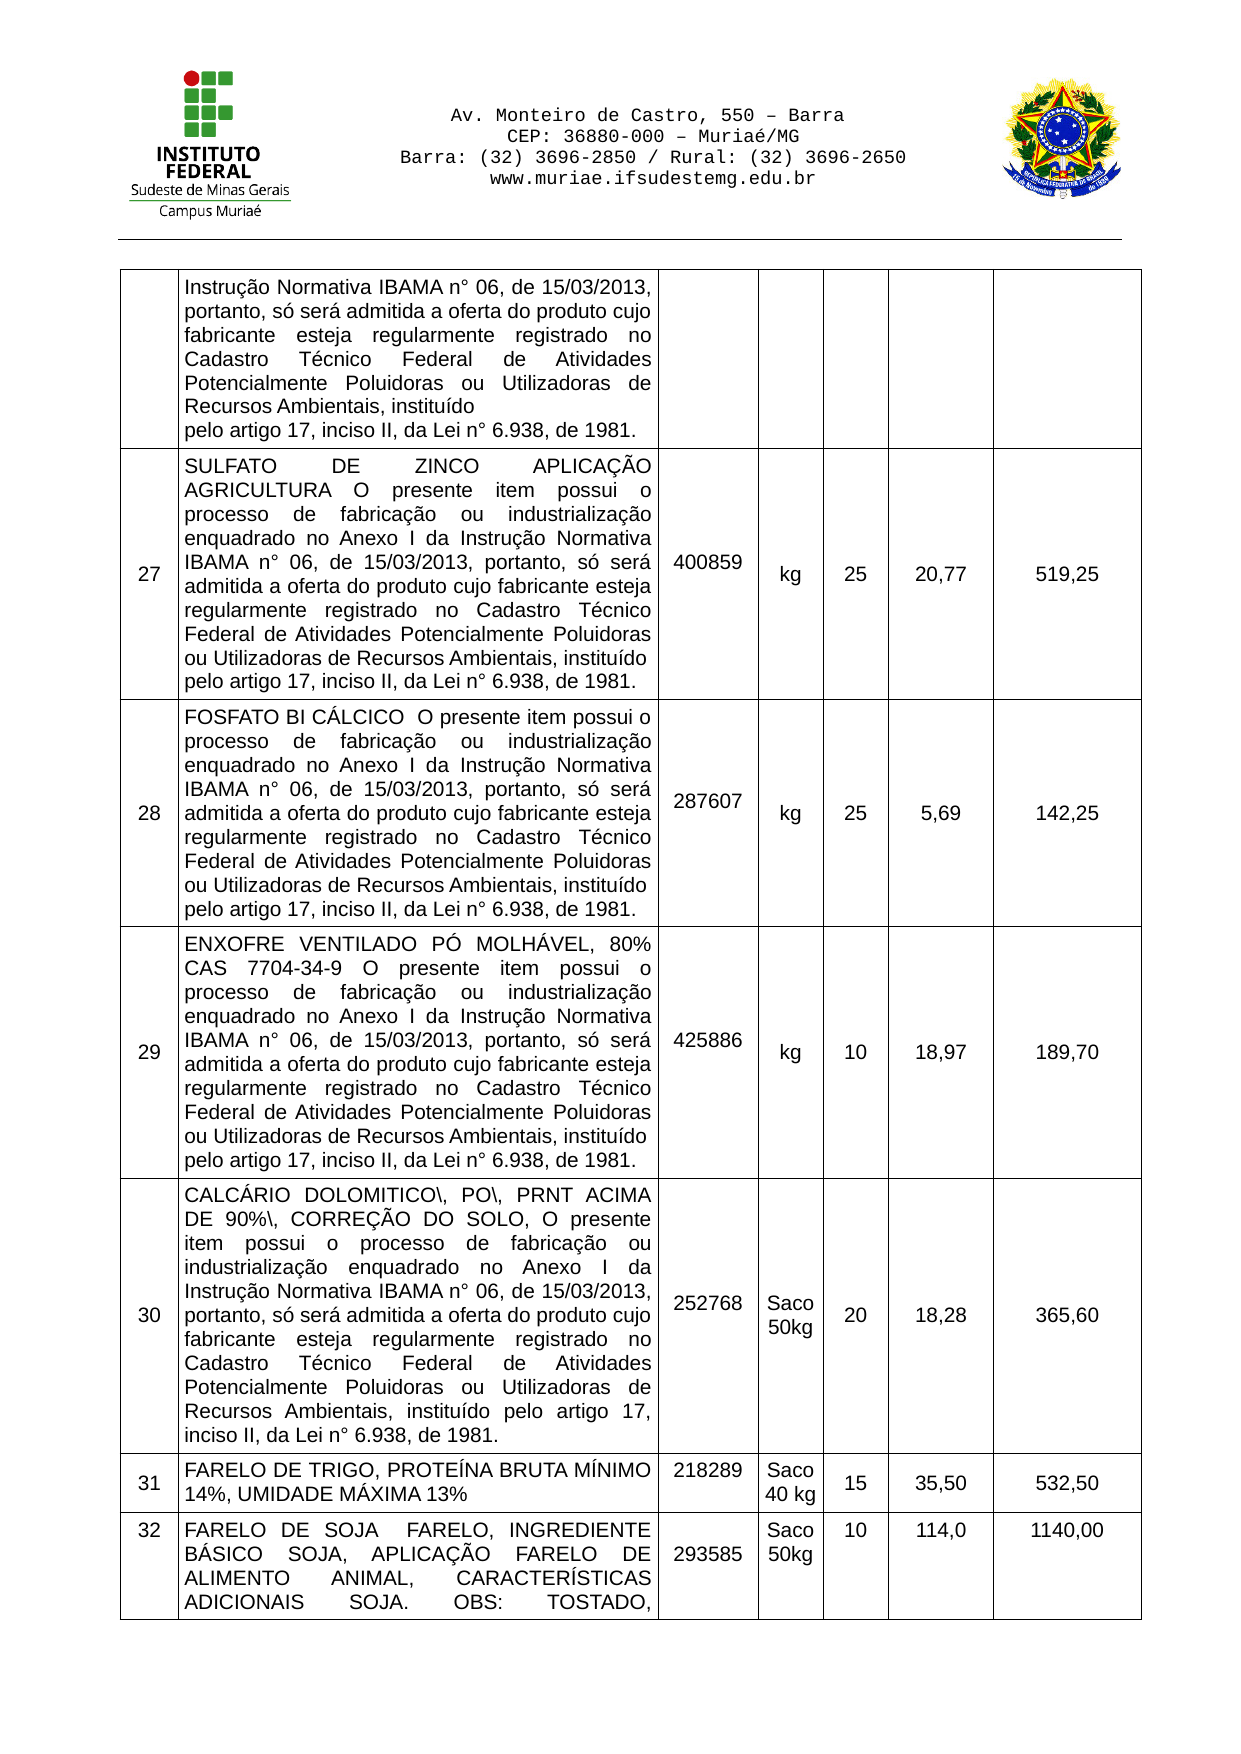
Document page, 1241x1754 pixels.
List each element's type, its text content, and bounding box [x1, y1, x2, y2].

table_cell 142,25 [994, 700, 1141, 926]
table_cell 30 [121, 1179, 178, 1452]
table_cell 35,50 [889, 1454, 993, 1512]
table_cell 27 [121, 449, 178, 699]
table_cell 532,50 [994, 1454, 1141, 1512]
table_cell 10 [824, 927, 888, 1177]
table_cell ENXOFRE VENTILADO PÓ MOLHÁVEL, 80% CAS 7704-34-9 O presente item possui o processo de fabricação ou industrialização enquadrado no Anexo I da Instrução Normativa IBAMA n° 06, de 15/03/2013, portanto, só será admitida a oferta do produto cujo fabricante esteja regularmente registrado no Cadastro Técnico Federal de Atividades Potencialmente Poluidoras ou Utilizadoras de Recursos Ambientais, instituído pelo artigo 17, inciso II, da Lei n° 6.938, de 1981. [179, 927, 658, 1177]
table_cell CALCÁRIO DOLOMITICO\, PO\, PRNT ACIMA DE 90%\, CORREÇÃO DO SOLO, O presente item possui o processo de fabricação ou industrialização enquadrado no Anexo I da Instrução Normativa IBAMA n° 06, de 15/03/2013, portanto, só será admitida a oferta do produto cujo fabricante esteja regularmente registrado no Cadastro Técnico Federal de Atividades Potencialmente Poluidoras ou Utilizadoras de Recursos Ambientais, instituído pelo artigo 17, inciso II, da Lei n° 6.938, de 1981. [179, 1179, 658, 1452]
table_cell FARELO DE TRIGO, PROTEÍNA BRUTA MÍNIMO 14%, UMIDADE MÁXIMA 13% [179, 1454, 658, 1512]
table_cell Instrução Normativa IBAMA n° 06, de 15/03/2013, portanto, só será admitida a oferta do produto cujo fabricante esteja regularmente registrado no Cadastro Técnico Federal de Atividades Potencialmente Poluidoras ou Utilizadoras de Recursos Ambientais, instituído pelo artigo 17, inciso II, da Lei n° 6.938, de 1981. [179, 270, 658, 448]
table_cell Saco 50kg [759, 1179, 823, 1452]
picture [121, 62, 299, 229]
table_cell 20 [824, 1179, 888, 1452]
table_cell kg [759, 927, 823, 1177]
table_cell [121, 270, 178, 448]
table_cell 25 [824, 449, 888, 699]
table_cell 252768 [659, 1179, 758, 1452]
table_cell [994, 270, 1141, 448]
picture [1002, 77, 1121, 200]
table_cell [759, 270, 823, 448]
table_cell Saco40 kg [759, 1454, 823, 1512]
table_cell [659, 270, 758, 448]
table_cell kg [759, 700, 823, 926]
table_cell SULFATO DE ZINCO APLICAÇÃO AGRICULTURA O presente item possui o processo de fabricação ou industrialização enquadrado no Anexo I da Instrução Normativa IBAMA n° 06, de 15/03/2013, portanto, só será admitida a oferta do produto cujo fabricante esteja regularmente registrado no Cadastro Técnico Federal de Atividades Potencialmente Poluidoras ou Utilizadoras de Recursos Ambientais, instituído pelo artigo 17, inciso II, da Lei n° 6.938, de 1981. [179, 449, 658, 699]
table_cell 365,60 [994, 1179, 1141, 1452]
table_cell 425886 [659, 927, 758, 1177]
table_cell 519,25 [994, 449, 1141, 699]
table_cell 287607 [659, 700, 758, 926]
table_cell 15 [824, 1454, 888, 1512]
table_cell 25 [824, 700, 888, 926]
table_cell [824, 270, 888, 448]
table_cell 28 [121, 700, 178, 926]
table_cell [889, 270, 993, 448]
table_cell 400859 [659, 449, 758, 699]
table_cell 5,69 [889, 700, 993, 926]
table_cell 32 [121, 1513, 178, 1619]
table_cell 20,77 [889, 449, 993, 699]
table_cell 1140,00 [994, 1513, 1141, 1619]
table_cell 29 [121, 927, 178, 1177]
table_cell 18,97 [889, 927, 993, 1177]
table_cell 31 [121, 1454, 178, 1512]
table_cell 114,0 [889, 1513, 993, 1619]
table_cell 10 [824, 1513, 888, 1619]
table_cell 293585 [659, 1513, 758, 1619]
table_cell FARELO DE SOJA FARELO, INGREDIENTE BÁSICO SOJA, APLICAÇÃO FARELO DE ALIMENTO ANIMAL, CARACTERÍSTICAS ADICIONAIS SOJA. OBS: TOSTADO, [179, 1513, 658, 1619]
table_cell Saco 50kg [759, 1513, 823, 1619]
table_cell 18,28 [889, 1179, 993, 1452]
table_cell 218289 [659, 1454, 758, 1512]
table_cell kg [759, 449, 823, 699]
table_cell 189,70 [994, 927, 1141, 1177]
table_cell FOSFATO BI CÁLCICO O presente item possui o processo de fabricação ou industrialização enquadrado no Anexo I da Instrução Normativa IBAMA n° 06, de 15/03/2013, portanto, só será admitida a oferta do produto cujo fabricante esteja regularmente registrado no Cadastro Técnico Federal de Atividades Potencialmente Poluidoras ou Utilizadoras de Recursos Ambientais, instituído pelo artigo 17, inciso II, da Lei n° 6.938, de 1981. [179, 700, 658, 926]
